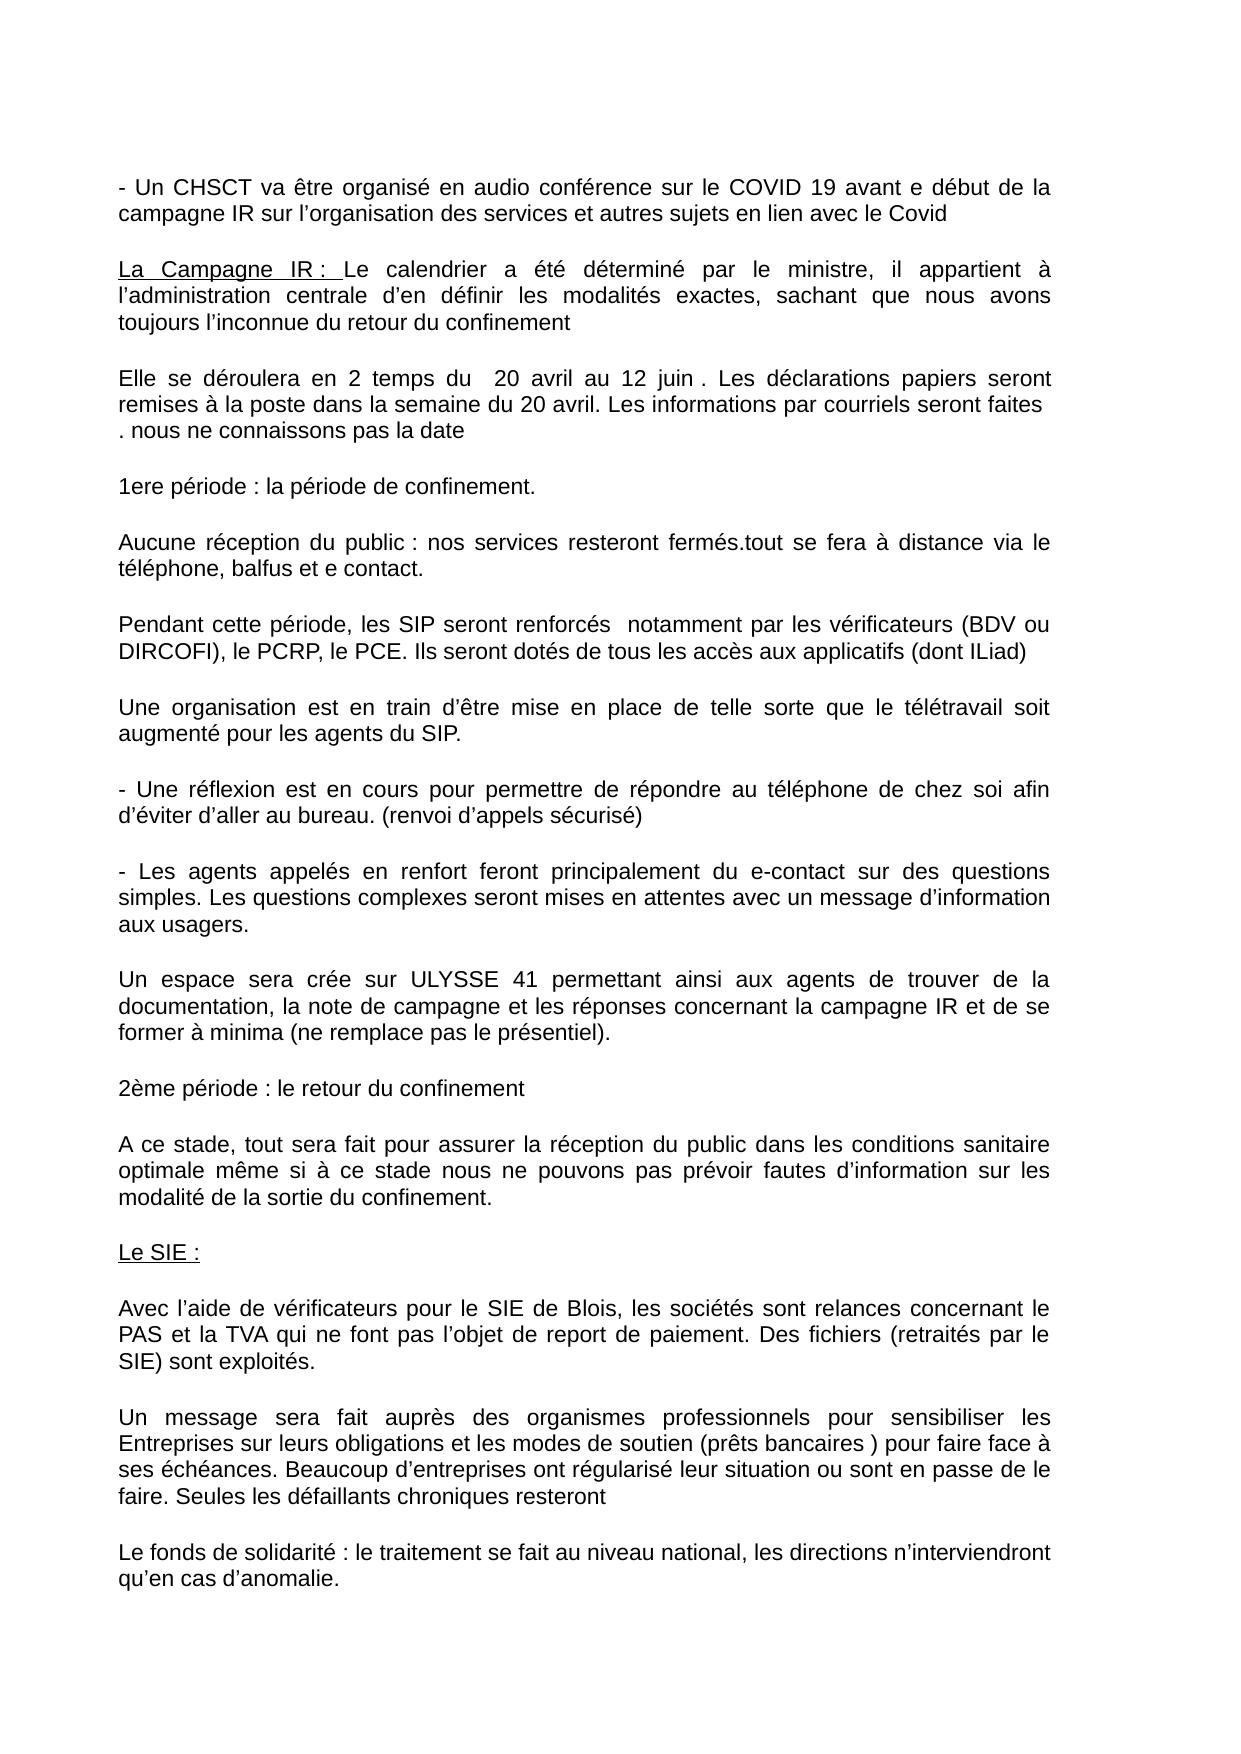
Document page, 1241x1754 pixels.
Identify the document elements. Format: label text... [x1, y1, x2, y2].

text 1ere période : la période de confinement. [118, 473, 1052, 499]
text Une organisation est en train d’être mise en place de telle sorte que le télétravail soit augmenté pour les agents du SIP. [118, 693, 1052, 746]
text 2ème période : le retour du confinement [118, 1075, 1052, 1101]
text - Un CHSCT va être organisé en audio conférence sur le COVID 19 avant e début de la campagne IR sur l’organisation des services et autres sujets en lien avec le Covid [118, 174, 1052, 227]
text A ce stade, tout sera fait pour assurer la réception du public dans les conditions sanitaire optimale même si à ce stade nous ne pouvons pas prévoir fautes d’information sur les modalité de la sortie du confinement. [118, 1131, 1052, 1210]
text Pendant cette période, les SIP seront renforcés notamment par les vérificateurs (BDV ou DIRCOFI), le PCRP, le PCE. Ils seront dotés de tous les accès aux applicatifs (dont ILiad) [118, 611, 1052, 664]
text Un espace sera crée sur ULYSSE 41 permettant ainsi aux agents de trouver de la documentation, la note de campagne et les réponses concernant la campagne IR et de se former à minima (ne remplace pas le présentiel). [118, 966, 1052, 1045]
text Elle se déroulera en 2 temps du 20 avril au 12 juin . Les déclarations papiers seront remises à la poste dans la semaine du 20 avril. Les informations par courriels seront faites . nous ne connaissons pas la date [118, 365, 1052, 444]
text Aucune réception du public : nos services resteront fermés.tout se fera à distance via le téléphone, balfus et e contact. [118, 529, 1052, 582]
text La Campagne IR : Le calendrier a été déterminé par le ministre, il appartient à l’administration centrale d’en définir les modalités exactes, sachant que nous avons toujours l’inconnue du retour du confinement [118, 256, 1052, 335]
text - Une réflexion est en cours pour permettre de répondre au téléphone de chez soi afin d’éviter d’aller au bureau. (renvoi d’appels sécurisé) [118, 776, 1052, 828]
text Le SIE : [118, 1239, 1052, 1266]
text Un message sera fait auprès des organismes professionnels pour sensibiliser les Entreprises sur leurs obligations et les modes de soutien (prêts bancaires ) pour faire face à ses échéances. Beaucoup d’entreprises ont régularisé leur situation ou sont en passe de le faire. Seules les défaillants chroniques resteront [118, 1404, 1052, 1509]
text Le fonds de solidarité : le traitement se fait au niveau national, les directions n’interviendront qu’en cas d’anomalie. [118, 1538, 1052, 1591]
text - Les agents appelés en renfort feront principalement du e-contact sur des questions simples. Les questions complexes seront mises en attentes avec un message d’information aux usagers. [118, 858, 1052, 937]
text Avec l’aide de vérificateurs pour le SIE de Blois, les sociétés sont relances concernant le PAS et la TVA qui ne font pas l’objet de report de paiement. Des fichiers (retraités par le SIE) sont exploités. [118, 1295, 1052, 1374]
